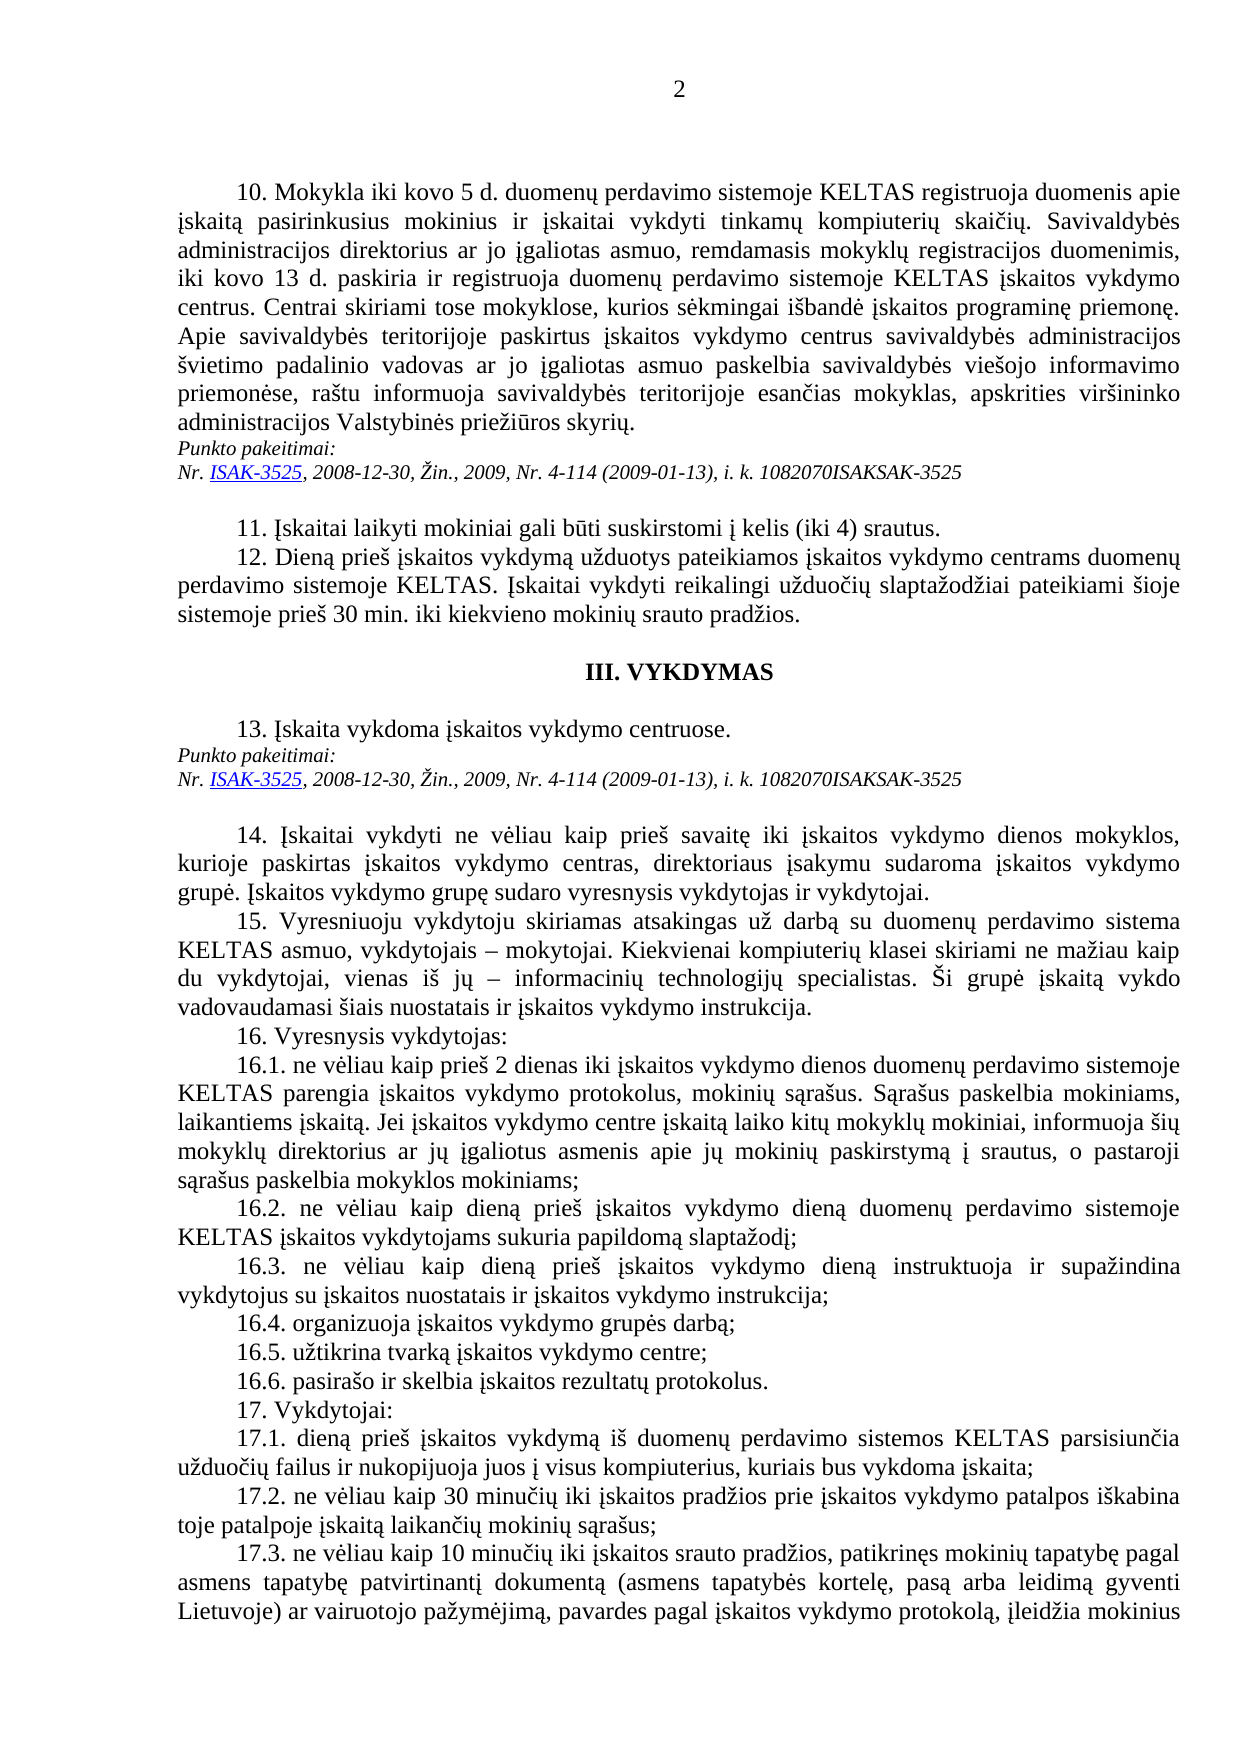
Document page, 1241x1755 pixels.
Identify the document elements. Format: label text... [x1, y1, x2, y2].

text 17. Vykdytojai: [177, 1395, 1181, 1423]
text 17.2. ne vėliau kaip 30 minučių iki įskaitos pradžios prie įskaitos vykdymo patalpos iškabina toje patalpoje įskaitą laikančių mokinių sąrašus; [177, 1481, 1181, 1538]
text Punkto pakeitimai: [177, 743, 1181, 767]
text 12. Dieną prieš įskaitos vykdymą užduotys pateikiamos įskaitos vykdymo centrams duomenų perdavimo sistemoje KELTAS. Įskaitai vykdyti reikalingi užduočių slaptažodžiai pateikiami šioje sistemoje prieš 30 min. iki kiekvieno mokinių srauto pradžios. [177, 542, 1181, 628]
text 16.4. organizuoja įskaitos vykdymo grupės darbą; [177, 1308, 1181, 1337]
text 11. Įskaitai laikyti mokiniai gali būti suskirstomi į kelis (iki 4) srautus. [177, 513, 1181, 542]
text 10. Mokykla iki kovo 5 d. duomenų perdavimo sistemoje KELTAS registruoja duomenis apie įskaitą pasirinkusius mokinius ir įskaitai vykdyti tinkamų kompiuterių skaičių. Savivaldybės administracijos direktorius ar jo įgaliotas asmuo, remdamasis mokyklų registracijos duomenimis, iki kovo 13 d. paskiria ir registruoja duomenų perdavimo sistemoje KELTAS įskaitos vykdymo centrus. Centrai skiriami tose mokyklose, kurios sėkmingai išbandė įskaitos programinę priemonę. Apie savivaldybės teritorijoje paskirtus įskaitos vykdymo centrus savivaldybės administracijos švietimo padalinio vadovas ar jo įgaliotas asmuo paskelbia savivaldybės viešojo informavimo priemonėse, raštu informuoja savivaldybės teritorijoje esančias mokyklas, apskrities viršininko administracijos Valstybinės priežiūros skyrių. [177, 177, 1181, 436]
text 16. Vyresnysis vykdytojas: [177, 1021, 1181, 1050]
text 16.1. ne vėliau kaip prieš 2 dienas iki įskaitos vykdymo dienos duomenų perdavimo sistemoje KELTAS parengia įskaitos vykdymo protokolus, mokinių sąrašus. Sąrašus paskelbia mokiniams, laikantiems įskaitą. Jei įskaitos vykdymo centre įskaitą laiko kitų mokyklų mokiniai, informuoja šių mokyklų direktorius ar jų įgaliotus asmenis apie jų mokinių paskirstymą į srautus, o pastaroji sąrašus paskelbia mokyklos mokiniams; [177, 1050, 1181, 1193]
text 17.1. dieną prieš įskaitos vykdymą iš duomenų perdavimo sistemos KELTAS parsisiunčia užduočių failus ir nukopijuoja juos į visus kompiuterius, kuriais bus vykdoma įskaita; [177, 1423, 1181, 1481]
text 17.3. ne vėliau kaip 10 minučių iki įskaitos srauto pradžios, patikrinęs mokinių tapatybę pagal asmens tapatybę patvirtinantį dokumentą (asmens tapatybės kortelę, pasą arba leidimą gyventi Lietuvoje) ar vairuotojo pažymėjimą, pavardes pagal įskaitos vykdymo protokolą, įleidžia mokinius [177, 1538, 1181, 1625]
text 16.3. ne vėliau kaip dieną prieš įskaitos vykdymo dieną instruktuoja ir supažindina vykdytojus su įskaitos nuostatais ir įskaitos vykdymo instrukcija; [177, 1251, 1181, 1308]
text Nr. ISAK-3525, 2008-12-30, Žin., 2009, Nr. 4-114 (2009-01-13), i. k. 1082070ISAKSAK-3525 [177, 460, 1181, 484]
text III. VYKDYMAS [177, 657, 1181, 685]
text Nr. ISAK-3525, 2008-12-30, Žin., 2009, Nr. 4-114 (2009-01-13), i. k. 1082070ISAKSAK-3525 [177, 767, 1181, 791]
text 16.2. ne vėliau kaip dieną prieš įskaitos vykdymo dieną duomenų perdavimo sistemoje KELTAS įskaitos vykdytojams sukuria papildomą slaptažodį; [177, 1193, 1181, 1251]
text 16.5. užtikrina tvarką įskaitos vykdymo centre; [177, 1337, 1181, 1366]
text 13. Įskaita vykdoma įskaitos vykdymo centruose. [177, 714, 1181, 743]
text Punkto pakeitimai: [177, 436, 1181, 460]
text 16.6. pasirašo ir skelbia įskaitos rezultatų protokolus. [177, 1366, 1181, 1395]
text 15. Vyresniuoju vykdytoju skiriamas atsakingas už darbą su duomenų perdavimo sistema KELTAS asmuo, vykdytojais – mokytojai. Kiekvienai kompiuterių klasei skiriami ne mažiau kaip du vykdytojai, vienas iš jų – informacinių technologijų specialistas. Ši grupė įskaitą vykdo vadovaudamasi šiais nuostatais ir įskaitos vykdymo instrukcija. [177, 906, 1181, 1021]
text 14. Įskaitai vykdyti ne vėliau kaip prieš savaitę iki įskaitos vykdymo dienos mokyklos, kurioje paskirtas įskaitos vykdymo centras, direktoriaus įsakymu sudaroma įskaitos vykdymo grupė. Įskaitos vykdymo grupę sudaro vyresnysis vykdytojas ir vykdytojai. [177, 820, 1181, 906]
